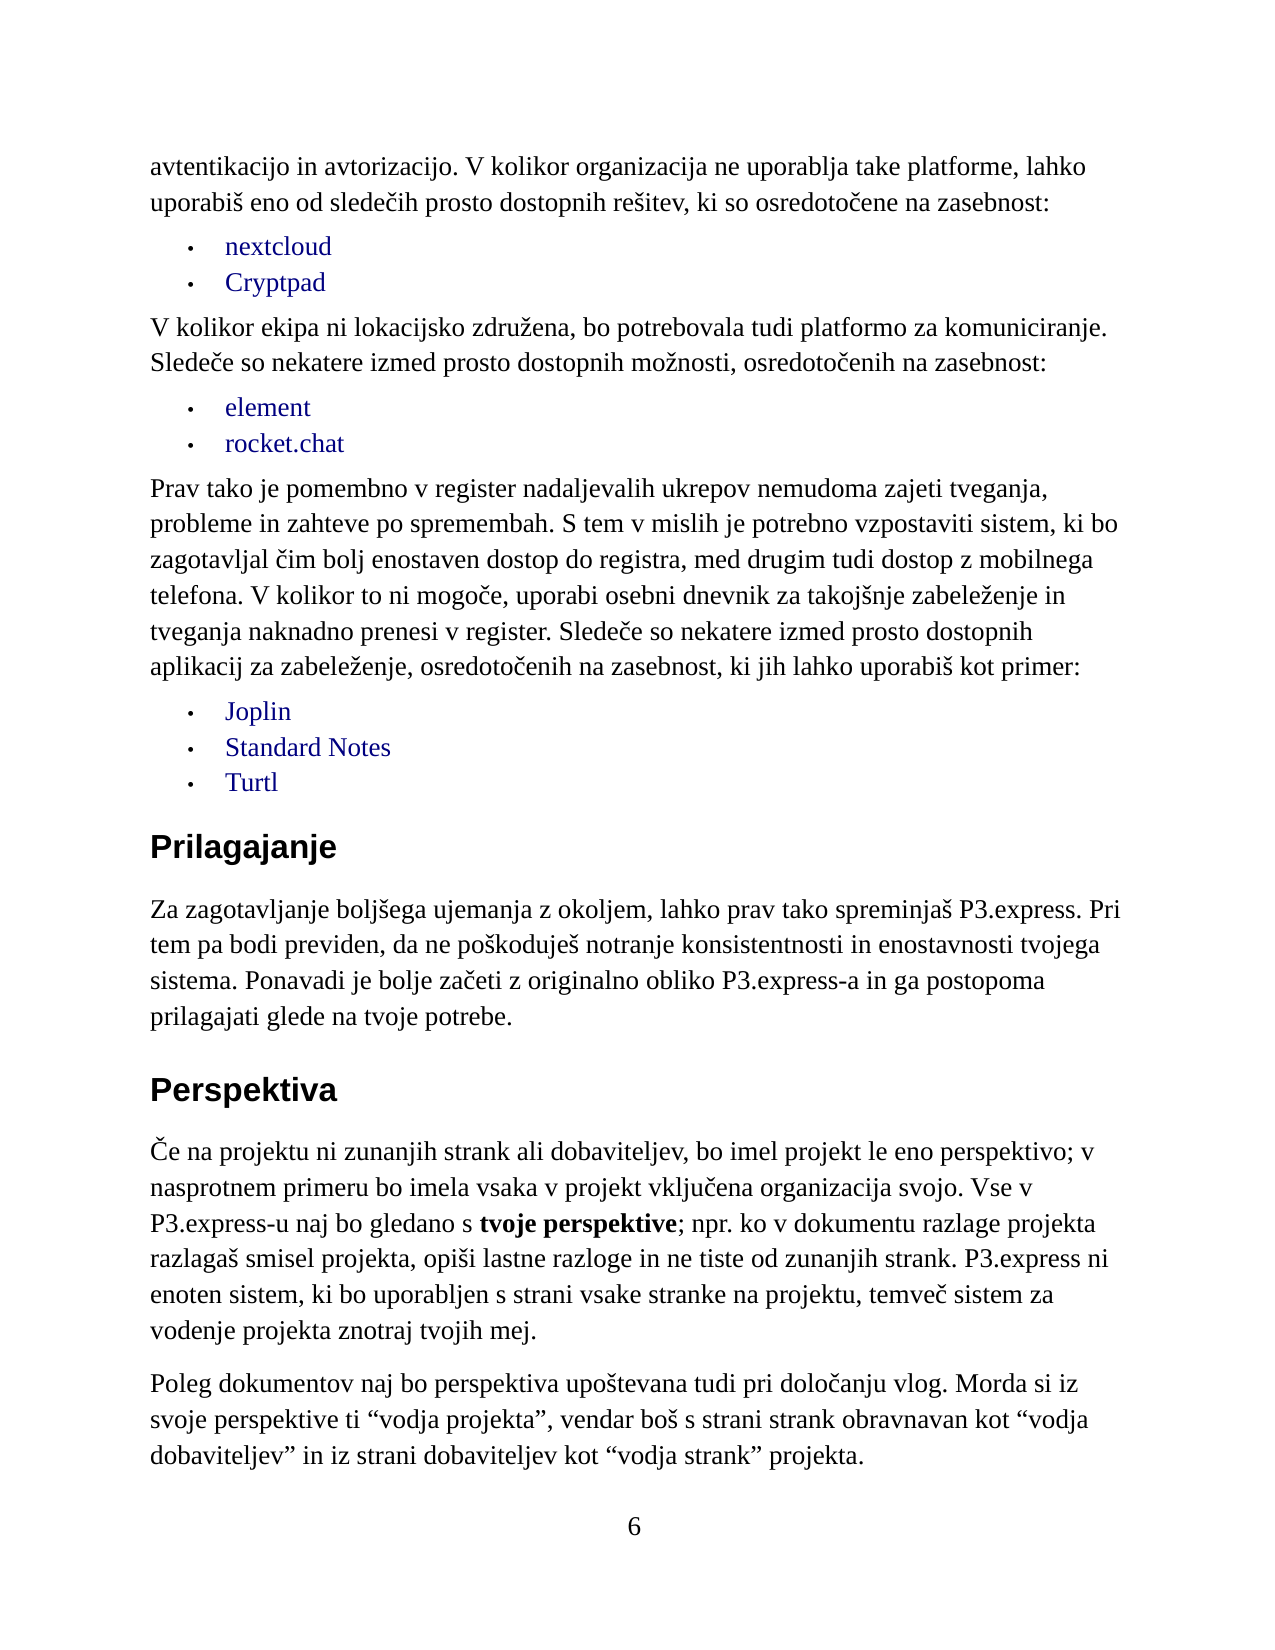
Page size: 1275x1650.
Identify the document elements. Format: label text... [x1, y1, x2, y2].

subtitle Prilagajanje [150, 827, 1125, 866]
list Cryptpad [187, 266, 1125, 297]
text Prav tako je pomembno v register nadaljevalih ukrepov nemudoma zajeti tveganja, probleme in zahteve po spremembah. S tem v mislih je potrebno vzpostaviti sistem, ki bo zagotavljal čim bolj enostaven dostop do registra, med drugim tudi dostop z mobilnega telefona. V kolikor to ni mogoče, uporabi osebni dnevnik za takojšnje zabeleženje in tveganja naknadno prenesi v register. Sledeče so nekatere izmed prosto dostopnih aplikacij za zabeleženje, osredotočenih na zasebnost, ki jih lahko uporabiš kot primer: [150, 472, 1125, 681]
list nextcloud [187, 230, 1125, 262]
list Standard Notes [187, 731, 1125, 762]
list rocket.chat [187, 427, 1125, 458]
text avtentikacijo in avtorizacijo. V kolikor organizacija ne uporablja take platforme, lahko uporabiš eno od sledečih prosto dostopnih rešitev, ki so osredotočene na zasebnost: [150, 150, 1125, 217]
list element [187, 391, 1125, 422]
list Joplin [187, 695, 1125, 726]
text Za zagotavljanje boljšega ujemanja z okoljem, lahko prav tako spreminjaš P3.express. Pri tem pa bodi previden, da ne poškoduješ notranje konsistentnosti in enostavnosti tvojega sistema. Ponavadi je bolje začeti z originalno obliko P3.express-a in ga postopoma prilagajati glede na tvoje potrebe. [150, 893, 1125, 1031]
subtitle Perspektiva [150, 1070, 1125, 1108]
text Poleg dokumentov naj bo perspektiva upoštevana tudi pri določanju vlog. Morda si iz svoje perspektive ti “vodja projekta”, vendar boš s strani strank obravnavan kot “vodja dobaviteljev” in iz strani dobaviteljev kot “vodja strank” projekta. [150, 1368, 1125, 1470]
list Turtl [187, 766, 1125, 798]
text V kolikor ekipa ni lokacijsko združena, bo potrebovala tudi platformo za komuniciranje. Sledeče so nekatere izmed prosto dostopnih možnosti, osredotočenih na zasebnost: [150, 311, 1125, 378]
text Če na projektu ni zunanjih strank ali dobaviteljev, bo imel projekt le eno perspektivo; v nasprotnem primeru bo imela vsaka v projekt vključena organizacija svojo. Vse v P3.express-u naj bo gledano s tvoje perspektive; npr. ko v dokumentu razlage projekta razlagaš smisel projekta, opiši lastne razloge in ne tiste od zunanjih strank. P3.express ni enoten sistem, ki bo uporabljen s strani vsake stranke na projektu, temveč sistem za vodenje projekta znotraj tvojih mej. [150, 1135, 1125, 1345]
